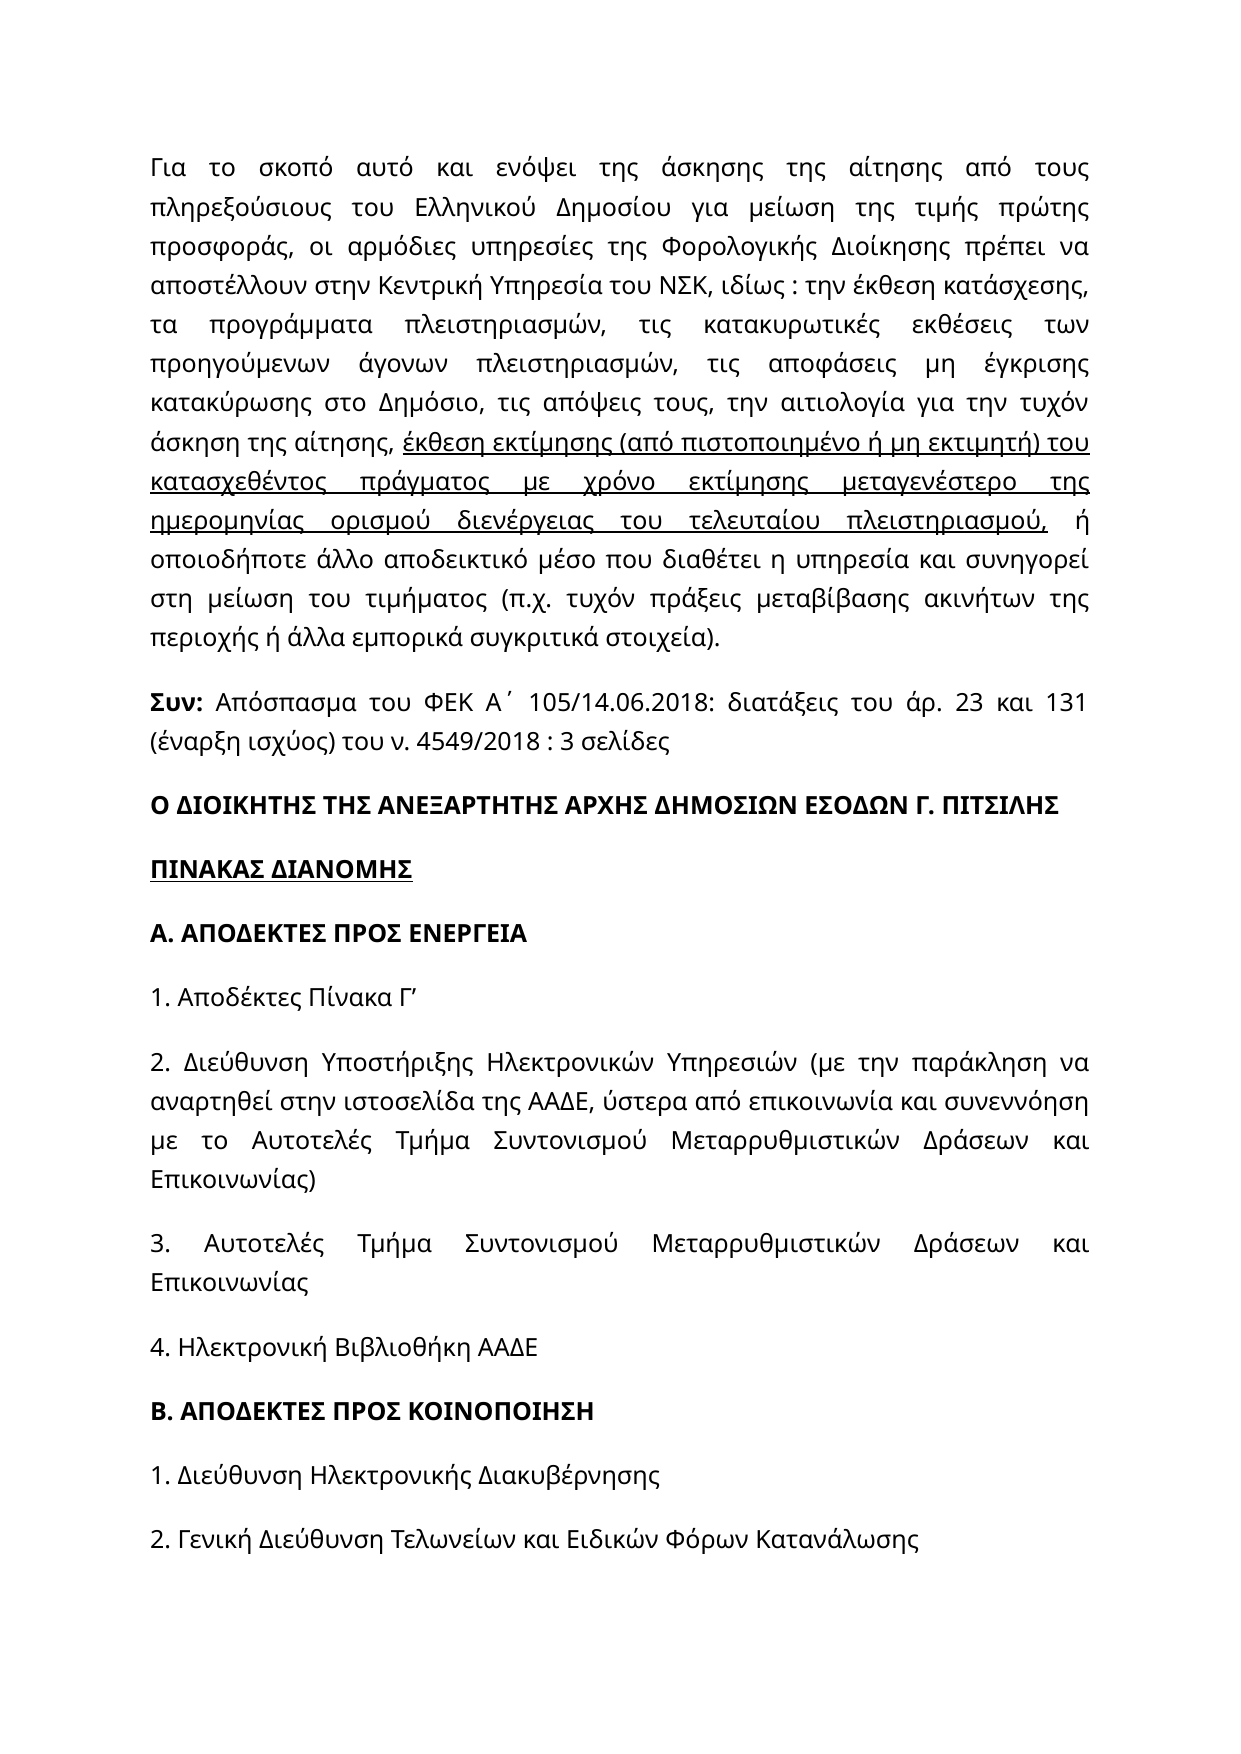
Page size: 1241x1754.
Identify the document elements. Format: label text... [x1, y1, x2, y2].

text 1. Αποδέκτες Πίνακα Γ’ [150, 980, 1090, 1014]
text 2. Γενική Διεύθυνση Τελωνείων και Ειδικών Φόρων Κατανάλωσης [150, 1522, 1090, 1556]
text 4. Ηλεκτρονική Βιβλιοθήκη ΑΑΔΕ [150, 1329, 1090, 1363]
text Για το σκοπό αυτό και ενόψει της άσκησης της αίτησης από τους πληρεξούσιους του Ελληνικού Δημοσίου για μείωση της τιμής πρώτης προσφοράς, οι αρμόδιες υπηρεσίες της Φορολογικής Διοίκησης πρέπει να αποστέλλουν στην Κεντρική Υπηρεσία του ΝΣΚ, ιδίως : την έκθεση κατάσχεσης, τα προγράμματα πλειστηριασμών, τις κατακυρωτικές εκθέσεις των προηγούμενων άγονων πλειστηριασμών, τις αποφάσεις μη έγκρισης κατακύρωσης στο Δημόσιο, τις απόψεις τους, την αιτιολογία για την τυχόν άσκηση της αίτησης, έκθεση εκτίμησης (από πιστοποιημένο ή μη εκτιμητή) του κατασχεθέντος πράγματος με χρόνο εκτίμησης μεταγενέστερο της [150, 150, 1090, 492]
text ΠΙΝΑΚΑΣ ΔΙΑΝΟΜΗΣ [150, 852, 1090, 886]
text Συν: Απόσπασμα του ΦΕΚ Α΄ 105/14.06.2018: διατάξεις του άρ. 23 και 131 (έναρξη ισχύος) του ν. 4549/2018 : 3 σελίδες [150, 684, 1090, 757]
text 2. Διεύθυνση Υποστήριξης Ηλεκτρονικών Υπηρεσιών (με την παράκληση να αναρτηθεί στην ιστοσελίδα της ΑΑΔΕ, ύστερα από επικοινωνία και συνεννόηση με το Αυτοτελές Τμήμα Συντονισμού Μεταρρυθμιστικών Δράσεων και Επικοινωνίας) [150, 1044, 1090, 1196]
text 1. Διεύθυνση Ηλεκτρονικής Διακυβέρνησης [150, 1457, 1090, 1492]
text ημερομηνίας ορισμού διενέργειας του τελευταίου πλειστηριασμού, ή οποιοδήποτε άλλο αποδεικτικό μέσο που διαθέτει η υπηρεσία και συνηγορεί στη μείωση του τιμήματος (π.χ. τυχόν πράξεις μεταβίβασης ακινήτων της περιοχής ή άλλα εμπορικά συγκριτικά στοιχεία). [150, 494, 1090, 654]
text Β. ΑΠΟΔΕΚΤΕΣ ΠΡΟΣ ΚΟΙΝΟΠΟΙΗΣΗ [150, 1393, 1090, 1427]
text 3. Αυτοτελές Τμήμα Συντονισμού Μεταρρυθμιστικών Δράσεων και Επικοινωνίας [150, 1226, 1090, 1299]
text Α. ΑΠΟΔΕΚΤΕΣ ΠΡΟΣ ΕΝΕΡΓΕΙΑ [150, 916, 1090, 950]
text Ο ΔΙΟΙΚΗΤΗΣ ΤΗΣ ΑΝΕΞΑΡΤΗΤΗΣ ΑΡΧΗΣ ΔΗΜΟΣΙΩΝ ΕΣΟΔΩΝ Γ. ΠΙΤΣΙΛΗΣ [150, 787, 1090, 822]
